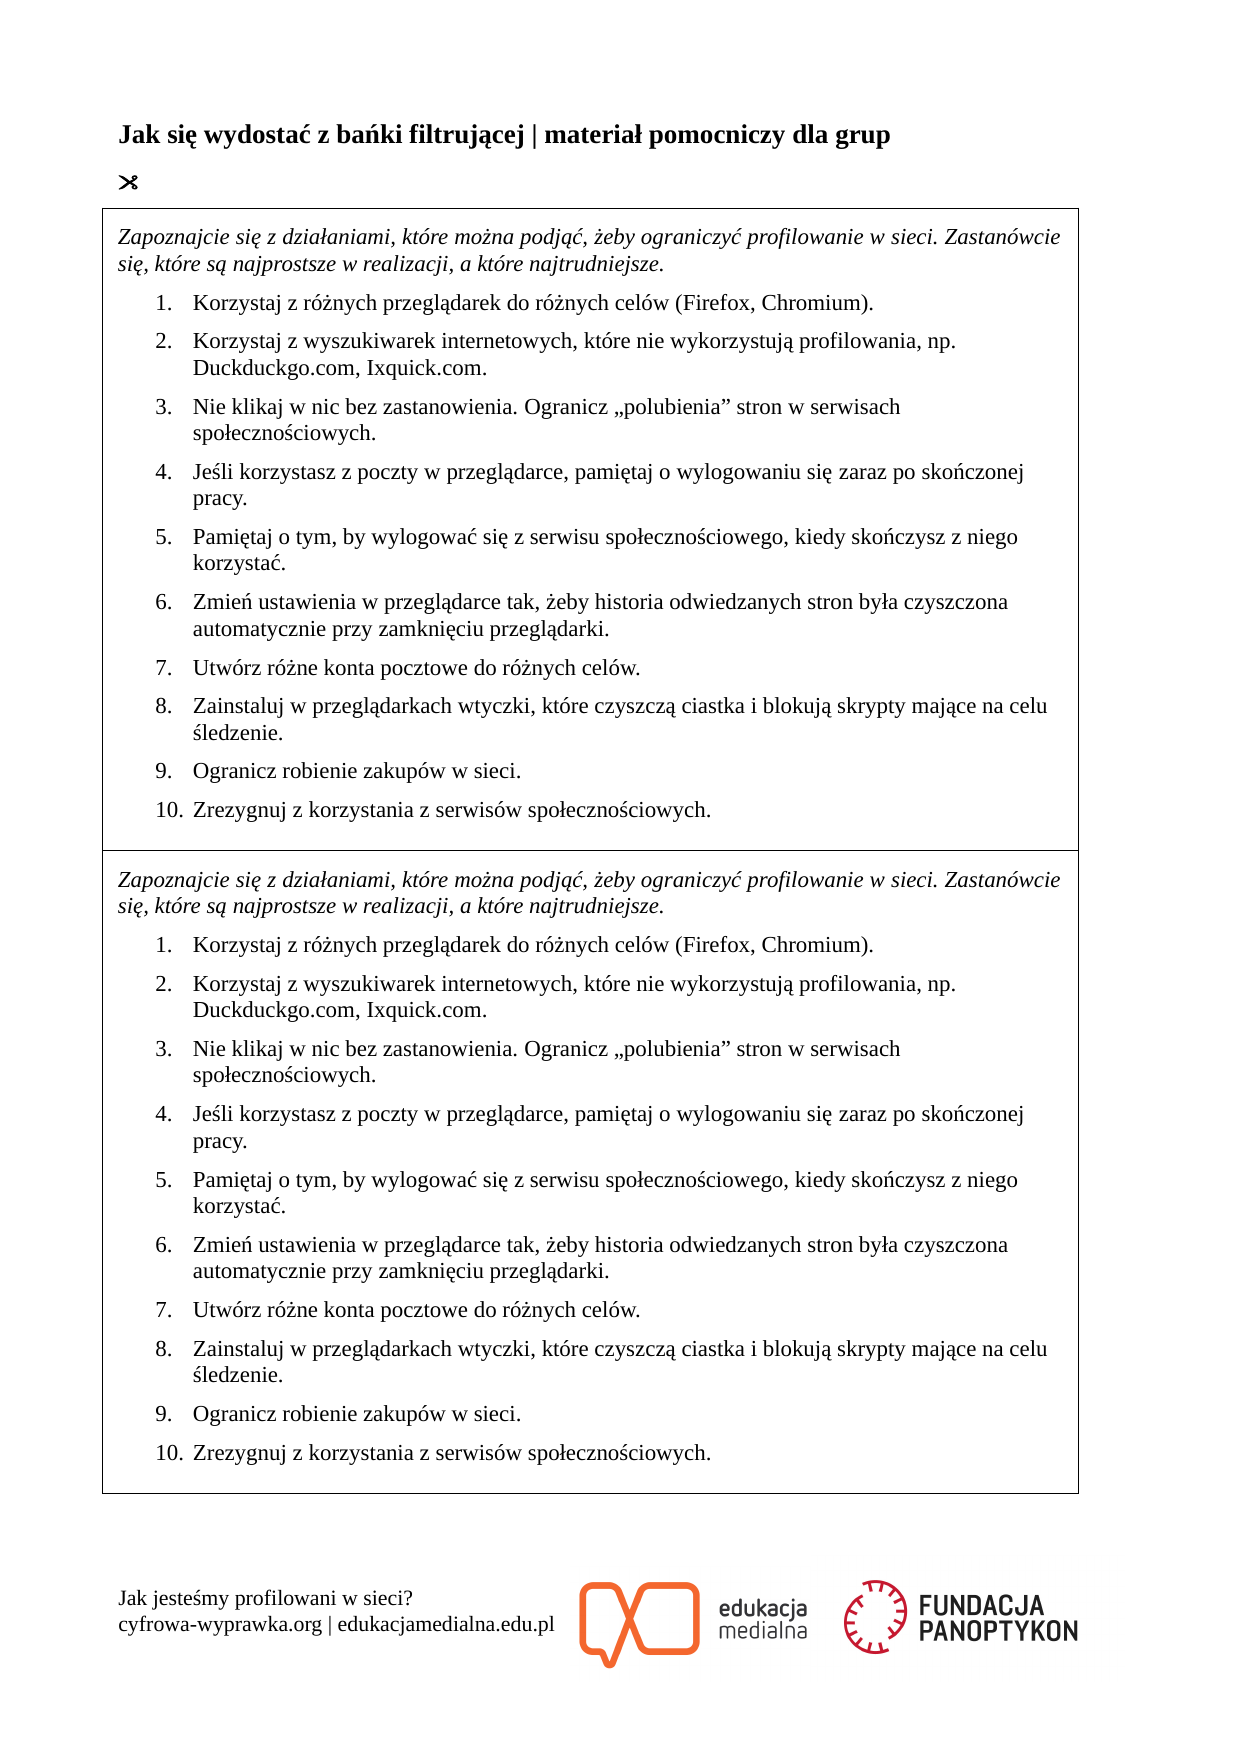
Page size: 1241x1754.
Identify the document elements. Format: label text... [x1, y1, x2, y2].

picture [569, 1555, 1125, 1682]
text Jak się wydostać z bańki filtrującej | materiał pomocniczy dla grup [118, 118, 1122, 149]
table_header Zapoznajcie się z działaniami, które można podjąć, żeby ograniczyć profilowanie w sieci. Zastanówcie się, które są najprostsze w realizacji, a które najtrudniejsze. Korzystaj z różnych przeglądarek do różnych celów (Firefox, Chromium). Korzystaj z wyszukiwarek internetowych, które nie wykorzystują profilowania, np. Duckduckgo.com, Ixquick.com. Nie klikaj w nic bez zastanowienia. Ogranicz „polubienia” stron w serwisach społecznościowych. Jeśli korzystasz z poczty w przeglądarce, pamiętaj o wylogowaniu się zaraz po skończonej pracy. Pamiętaj o tym, by wylogować się z serwisu społecznościowego, kiedy skończysz z niego korzystać. Zmień ustawienia w przeglądarce tak, żeby historia odwiedzanych stron była czyszczona automatycznie przy zamknięciu przeglądarki. Utwórz różne konta pocztowe do różnych celów. Zainstaluj w przeglądarkach wtyczki, które czyszczą ciastka i blokują skrypty mające na celu śledzenie. Ogranicz robienie zakupów w sieci. Zrezygnuj z korzystania z serwisów społecznościowych. [103, 209, 1078, 850]
table_cell Zapoznajcie się z działaniami, które można podjąć, żeby ograniczyć profilowanie w sieci. Zastanówcie się, które są najprostsze w realizacji, a które najtrudniejsze. Korzystaj z różnych przeglądarek do różnych celów (Firefox, Chromium). Korzystaj z wyszukiwarek internetowych, które nie wykorzystują profilowania, np. Duckduckgo.com, Ixquick.com. Nie klikaj w nic bez zastanowienia. Ogranicz „polubienia” stron w serwisach społecznościowych. Jeśli korzystasz z poczty w przeglądarce, pamiętaj o wylogowaniu się zaraz po skończonej pracy. Pamiętaj o tym, by wylogować się z serwisu społecznościowego, kiedy skończysz z niego korzystać. Zmień ustawienia w przeglądarce tak, żeby historia odwiedzanych stron była czyszczona automatycznie przy zamknięciu przeglądarki. Utwórz różne konta pocztowe do różnych celów. Zainstaluj w przeglądarkach wtyczki, które czyszczą ciastka i blokują skrypty mające na celu śledzenie. Ogranicz robienie zakupów w sieci. Zrezygnuj z korzystania z serwisów społecznościowych. [103, 851, 1078, 1493]
text  [118, 174, 1122, 195]
